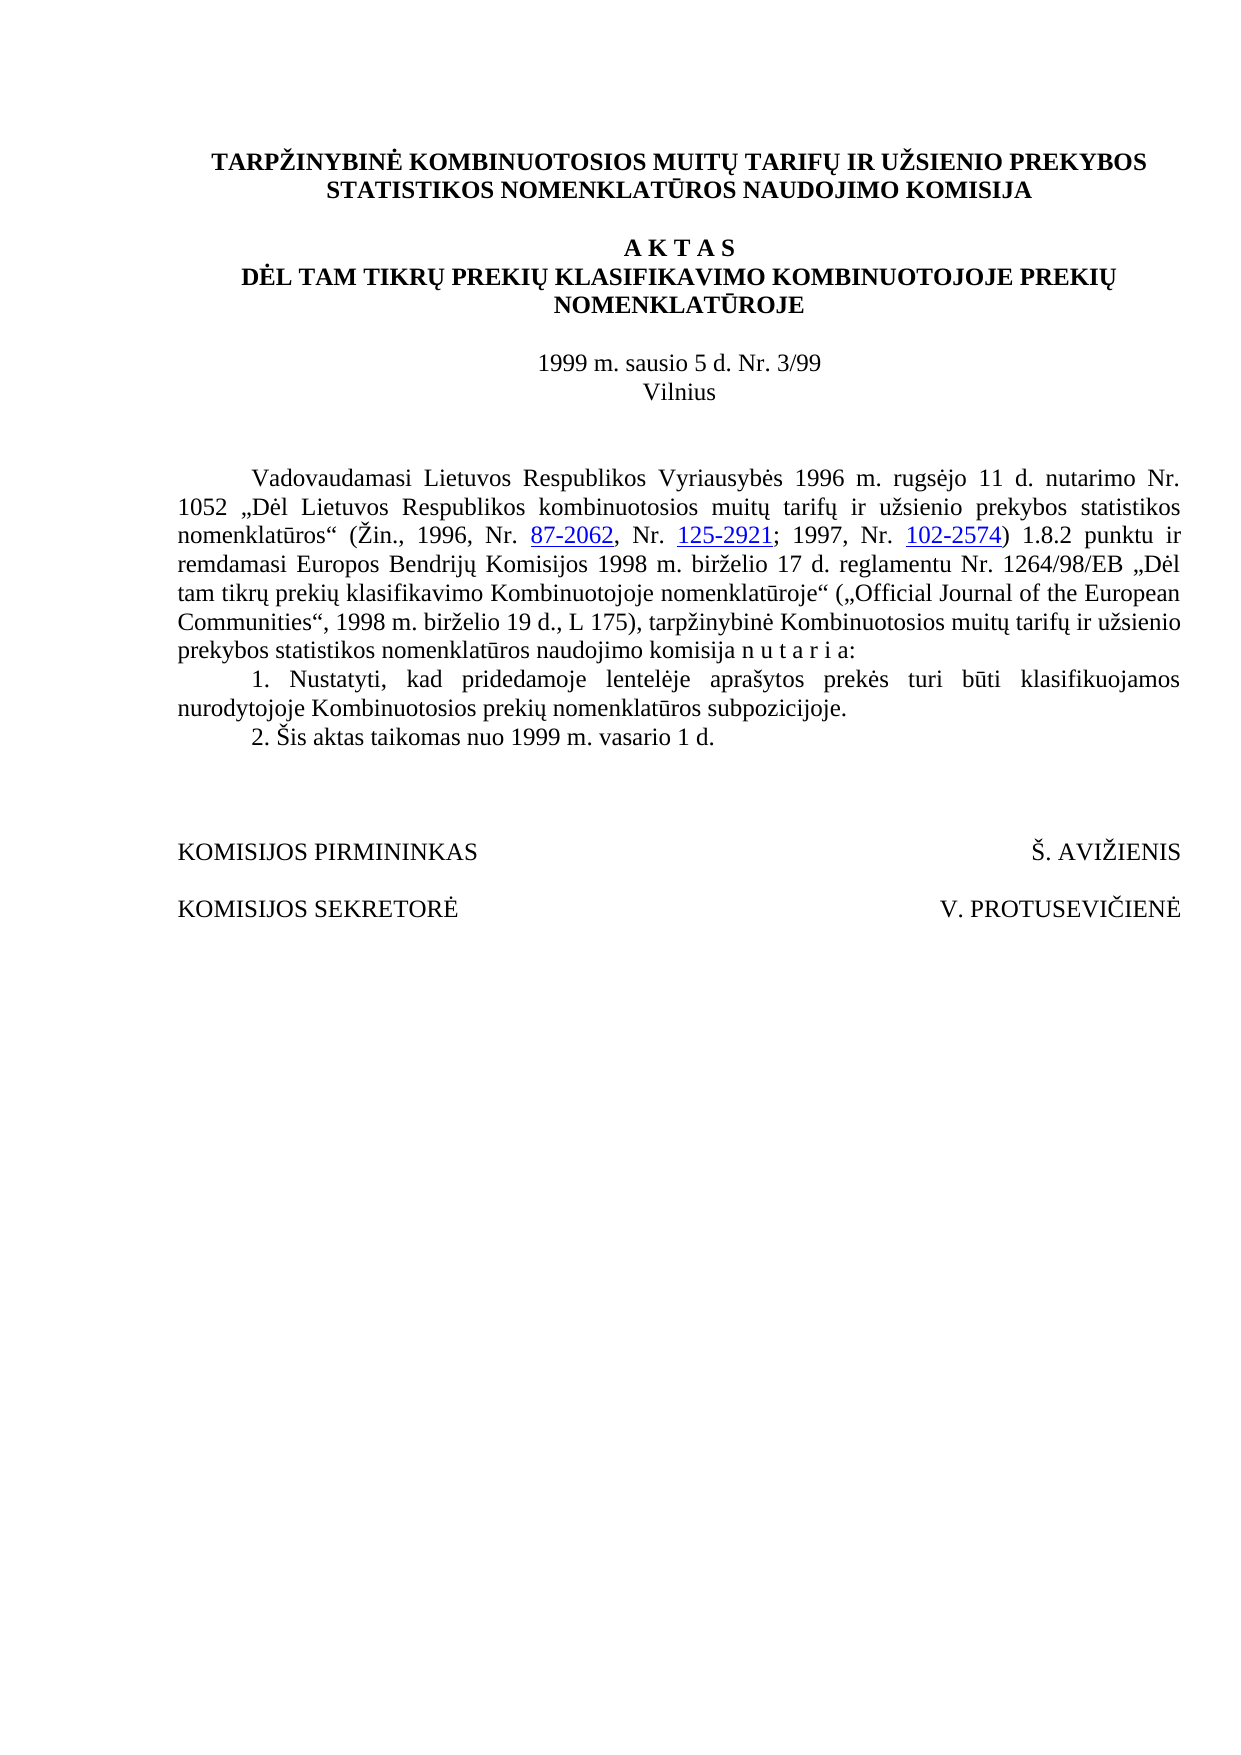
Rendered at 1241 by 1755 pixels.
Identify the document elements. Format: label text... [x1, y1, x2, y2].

text A K T A S [177, 233, 1181, 262]
text 1999 m. sausio 5 d. Nr. 3/99 [177, 348, 1181, 377]
text KOMISIJOS SEKRETORĖ V. PROTUSEVIČIENĖ [177, 894, 1181, 923]
text Vadovaudamasi Lietuvos Respublikos Vyriausybės 1996 m. rugsėjo 11 d. nutarimo Nr. 1052 „Dėl Lietuvos Respublikos kombinuotosios muitų tarifų ir užsienio prekybos statistikos nomenklatūros“ (Žin., 1996, Nr. 87-2062, Nr. 125-2921; 1997, Nr. 102-2574) 1.8.2 punktu ir remdamasi Europos Bendrijų Komisijos 1998 m. birželio 17 d. reglamentu Nr. 1264/98/EB „Dėl tam tikrų prekių klasifikavimo Kombinuotojoje nomenklatūroje“ („Official Journal of the European Communities“, 1998 m. birželio 19 d., L 175), tarpžinybinė Kombinuotosios muitų tarifų ir užsienio prekybos statistikos nomenklatūros naudojimo komisija nutaria: [177, 463, 1181, 664]
text KOMISIJOS PIRMININKAS Š. AVIŽIENIS [177, 837, 1181, 866]
text 2. Šis aktas taikomas nuo 1999 m. vasario 1 d. [177, 722, 1181, 751]
text Vilnius [177, 377, 1181, 406]
text 1. Nustatyti, kad pridedamoje lentelėje aprašytos prekės turi būti klasifikuojamos nurodytojoje Kombinuotosios prekių nomenklatūros subpozicijoje. [177, 664, 1181, 722]
text DĖL TAM TIKRŲ PREKIŲ KLASIFIKAVIMO KOMBINUOTOJOJE PREKIŲ NOMENKLATŪROJE [177, 262, 1181, 319]
text TARPŽINYBINĖ KOMBINUOTOSIOS MUITŲ TARIFŲ IR UŽSIENIO PREKYBOS STATISTIKOS NOMENKLATŪROS NAUDOJIMO KOMISIJA [177, 147, 1181, 204]
